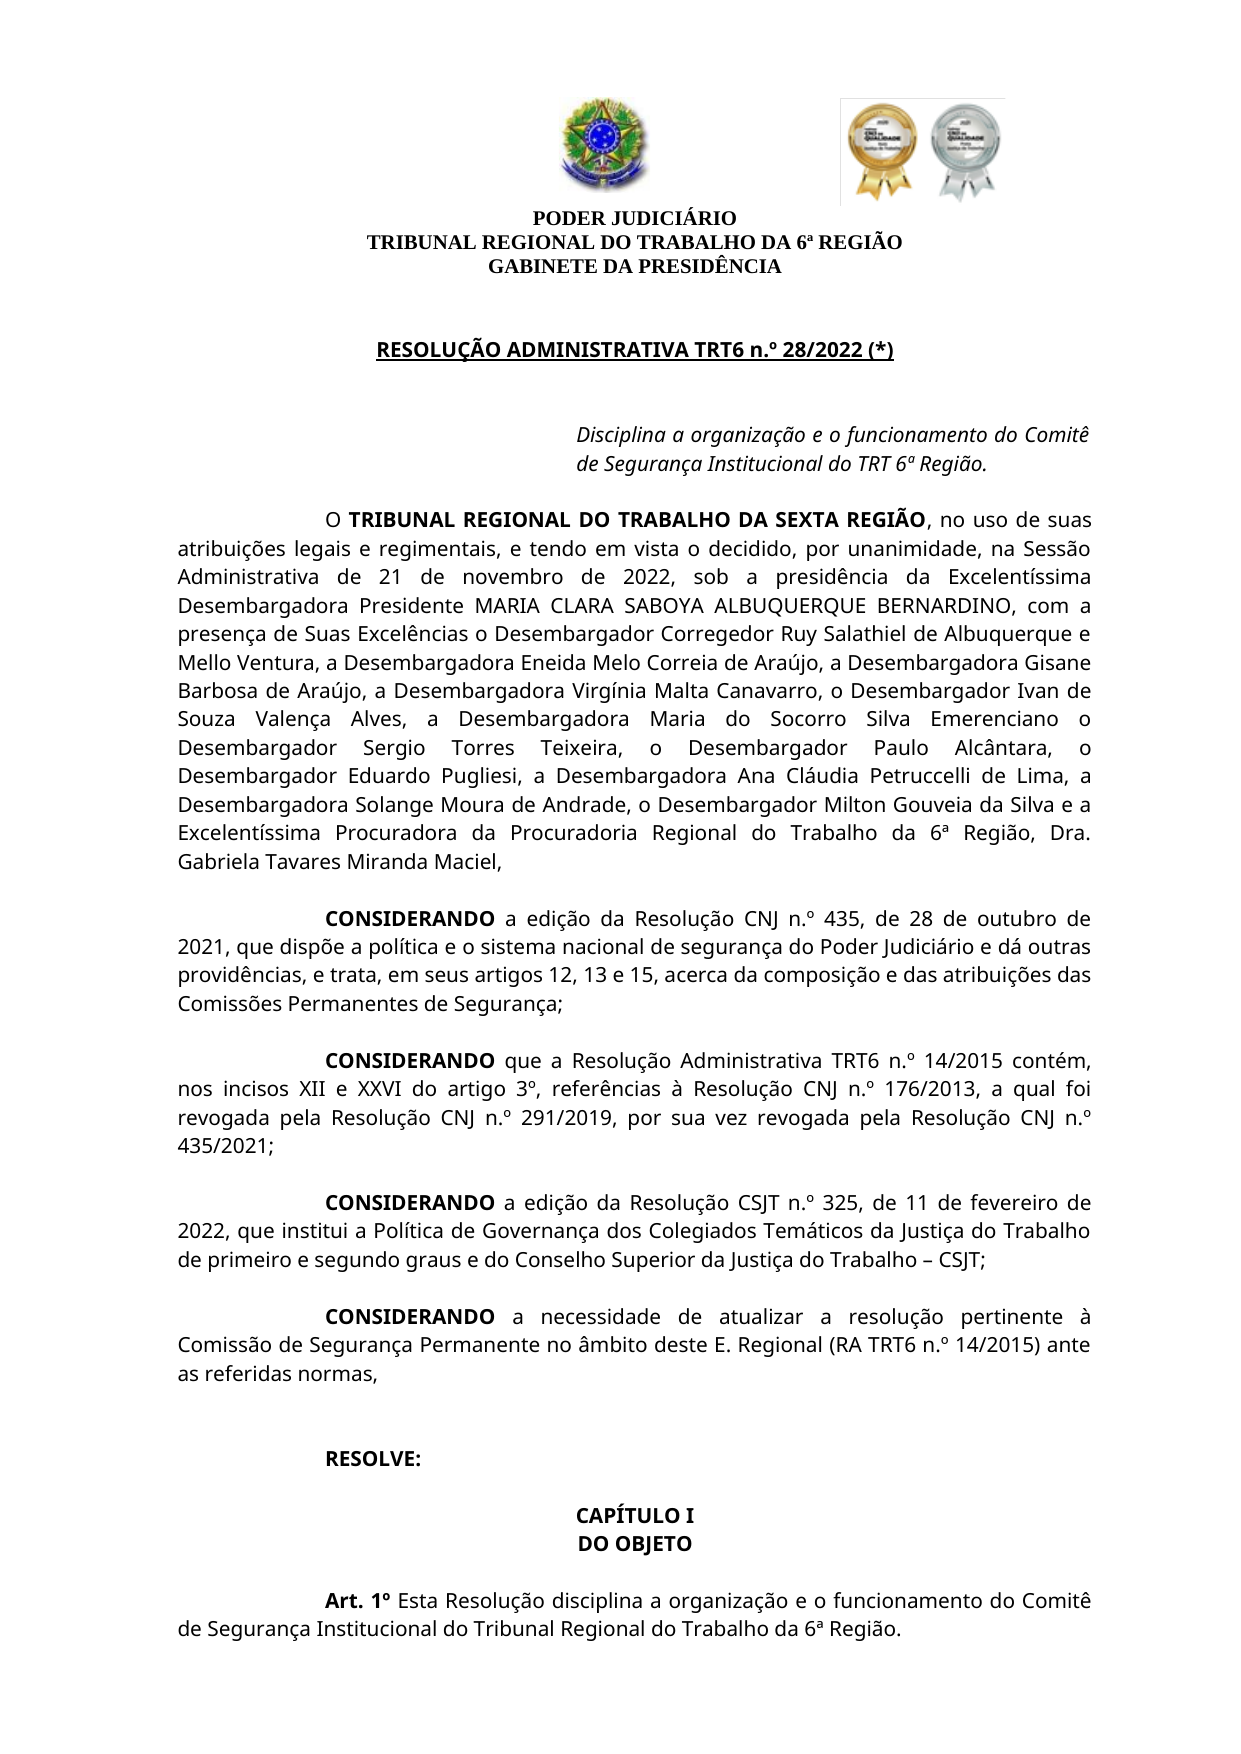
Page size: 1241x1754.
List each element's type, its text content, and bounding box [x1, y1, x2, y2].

text CONSIDERANDO que a Resolução Administrativa TRT6 n.º 14/2015 contém, nos incisos XII e XXVI do artigo 3º, referências à Resolução CNJ n.º 176/2013, a qual foi revogada pela Resolução CNJ n.º 291/2019, por sua vez revogada pela Resolução CNJ n.º 435/2021; [177, 1046, 1092, 1159]
text RESOLUÇÃO ADMINISTRATIVA TRT6 n.º 28/2022 (*) [177, 335, 1092, 363]
text O TRIBUNAL REGIONAL DO TRABALHO DA SEXTA REGIÃO, no uso de suas atribuições legais e regimentais, e tendo em vista o decidido, por unanimidade, na Sessão Administrativa de 21 de novembro de 2022, sob a presidência da Excelentíssima Desembargadora Presidente MARIA CLARA SABOYA ALBUQUERQUE BERNARDINO, com a presença de Suas Excelências o Desembargador Corregedor Ruy Salathiel de Albuquerque e Mello Ventura, a Desembargadora Eneida Melo Correia de Araújo, a Desembargadora Gisane Barbosa de Araújo, a Desembargadora Virgínia Malta Canavarro, o Desembargador Ivan de Souza Valença Alves, a Desembargadora Maria do Socorro Silva Emerenciano o Desembargador Sergio Torres Teixeira, o Desembargador Paulo Alcântara, o Desembargador Eduardo Pugliesi, a Desembargadora Ana Cláudia Petruccelli de Lima, a Desembargadora Solange Moura de Andrade, o Desembargador Milton Gouveia da Silva e a Excelentíssima Procuradora da Procuradoria Regional do Trabalho da 6ª Região, Dra. Gabriela Tavares Miranda Maciel, [177, 506, 1092, 875]
text Art. 1º Esta Resolução disciplina a organização e o funcionamento do Comitê de Segurança Institucional do Tribunal Regional do Trabalho da 6ª Região. [177, 1586, 1092, 1643]
text Disciplina a organização e o funcionamento do Comitê de Segurança Institucional do TRT 6ª Região. [576, 420, 1092, 477]
text CAPÍTULO I [177, 1501, 1092, 1529]
text RESOLVE: [177, 1444, 1092, 1472]
text CONSIDERANDO a edição da Resolução CSJT n.º 325, de 11 de fevereiro de 2022, que institui a Política de Governança dos Colegiados Temáticos da Justiça do Trabalho de primeiro e segundo graus e do Conselho Superior da Justiça do Trabalho – CSJT; [177, 1188, 1092, 1273]
text CONSIDERANDO a edição da Resolução CNJ n.º 435, de 28 de outubro de 2021, que dispõe a política e o sistema nacional de segurança do Poder Judiciário e dá outras providências, e trata, em seus artigos 12, 13 e 15, acerca da composição e das atribuições das Comissões Permanentes de Segurança; [177, 904, 1092, 1017]
text DO OBJETO [177, 1529, 1092, 1558]
text CONSIDERANDO a necessidade de atualizar a resolução pertinente à Comissão de Segurança Permanente no âmbito deste E. Regional (RA TRT6 n.º 14/2015) ante as referidas normas, [177, 1302, 1092, 1387]
